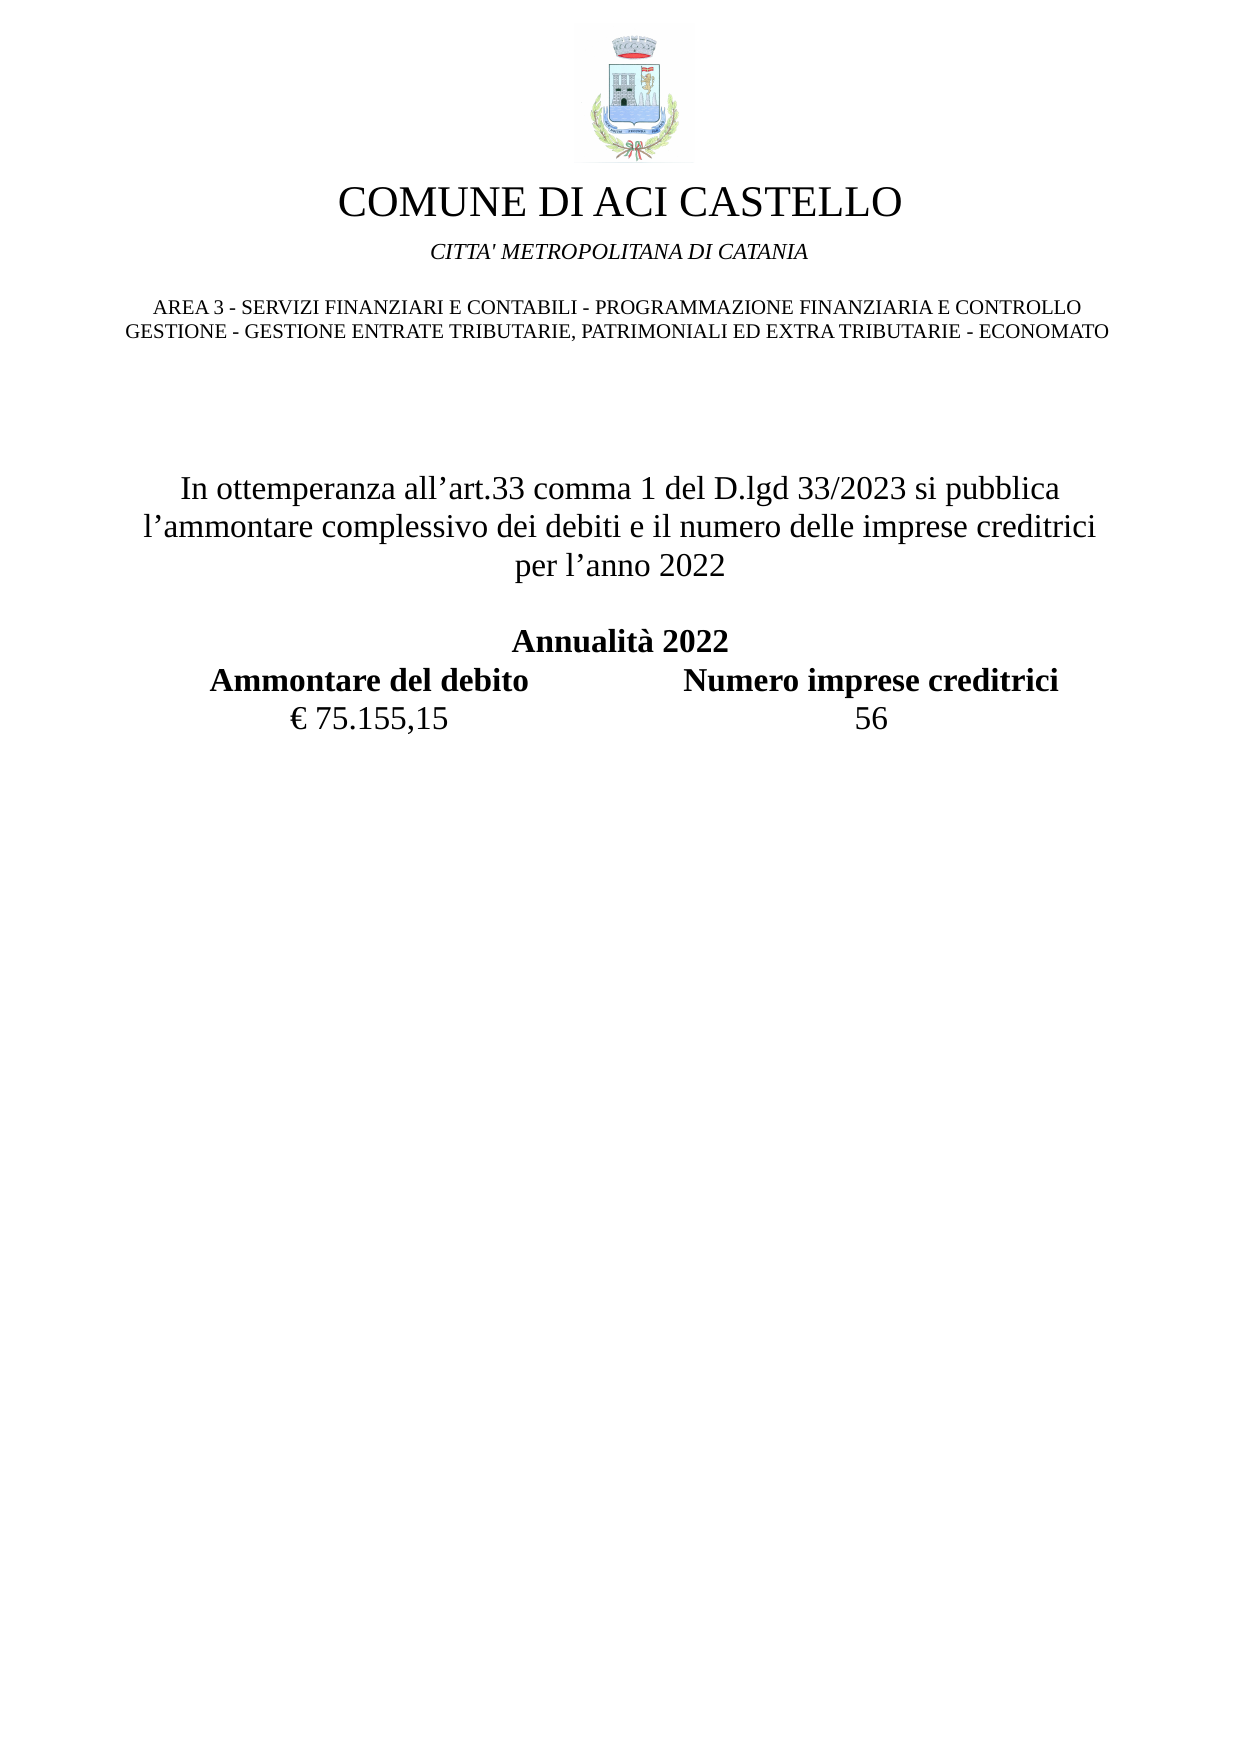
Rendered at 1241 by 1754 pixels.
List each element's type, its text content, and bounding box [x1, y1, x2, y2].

table_header Annualità 2022 [118, 622, 1122, 660]
table_cell 56 [620, 699, 1122, 737]
text In ottemperanza all’art.33 comma 1 del D.lgd 33/2023 si pubblica l’ammontare complessivo dei debiti e il numero delle imprese creditrici per l’anno 2022 [118, 468, 1122, 583]
table_cell Numero imprese creditrici [620, 660, 1122, 698]
table_cell Ammontare del debito [118, 660, 620, 698]
table_cell € 75.155,15 [118, 699, 620, 737]
picture [573, 23, 695, 163]
